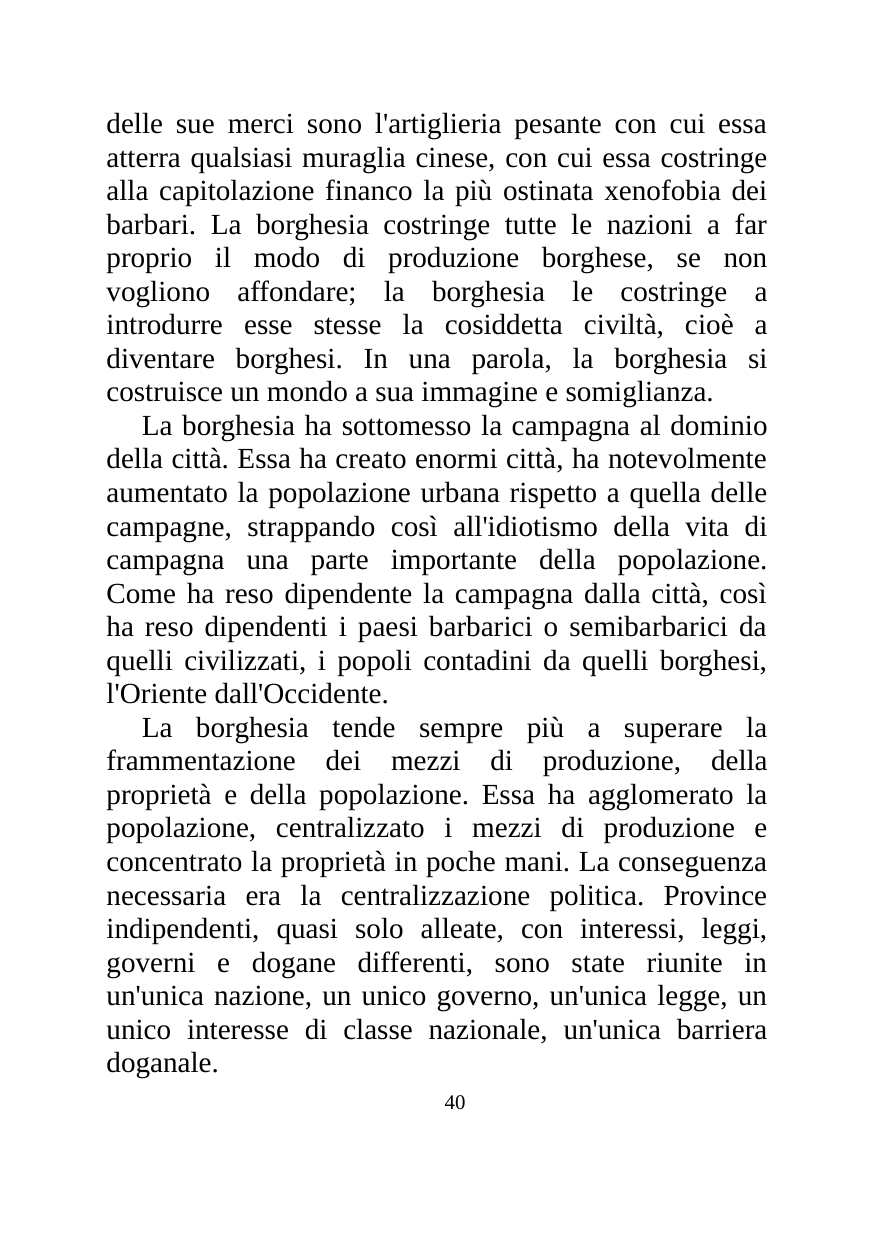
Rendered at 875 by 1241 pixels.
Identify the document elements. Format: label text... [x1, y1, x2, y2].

text La borghesia ha sottomesso la campagna al dominio della città. Essa ha creato enormi città, ha notevolmente aumentato la popolazione urbana rispetto a quella delle campagne, strappando così all'idiotismo della vita di campagna una parte importante della popolazione. Come ha reso dipendente la campagna dalla città, così ha reso dipendenti i paesi barbarici o semibarbarici da quelli civilizzati, i popoli contadini da quelli borghesi, l'Oriente dall'Occidente. [106, 408, 768, 710]
text La borghesia tende sempre più a superare la frammentazione dei mezzi di produzione, della proprietà e della popolazione. Essa ha agglomerato la popolazione, centralizzato i mezzi di produzione e concentrato la proprietà in poche mani. La conseguenza necessaria era la centralizzazione politica. Province indipendenti, quasi solo alleate, con interessi, leggi, governi e dogane differenti, sono state riunite in un'unica nazione, un unico governo, un'unica legge, un unico interesse di classe nazionale, un'unica barriera doganale. [106, 710, 768, 1079]
text delle sue merci sono l'artiglieria pesante con cui essa atterra qualsiasi muraglia cinese, con cui essa costringe alla capitolazione financo la più ostinata xenofobia dei barbari. La borghesia costringe tutte le nazioni a far proprio il modo di produzione borghese, se non vogliono affondare; la borghesia le costringe a introdurre esse stesse la cosiddetta civiltà, cioè a diventare borghesi. In una parola, la borghesia si costruisce un mondo a sua immagine e somiglianza. [106, 106, 768, 408]
